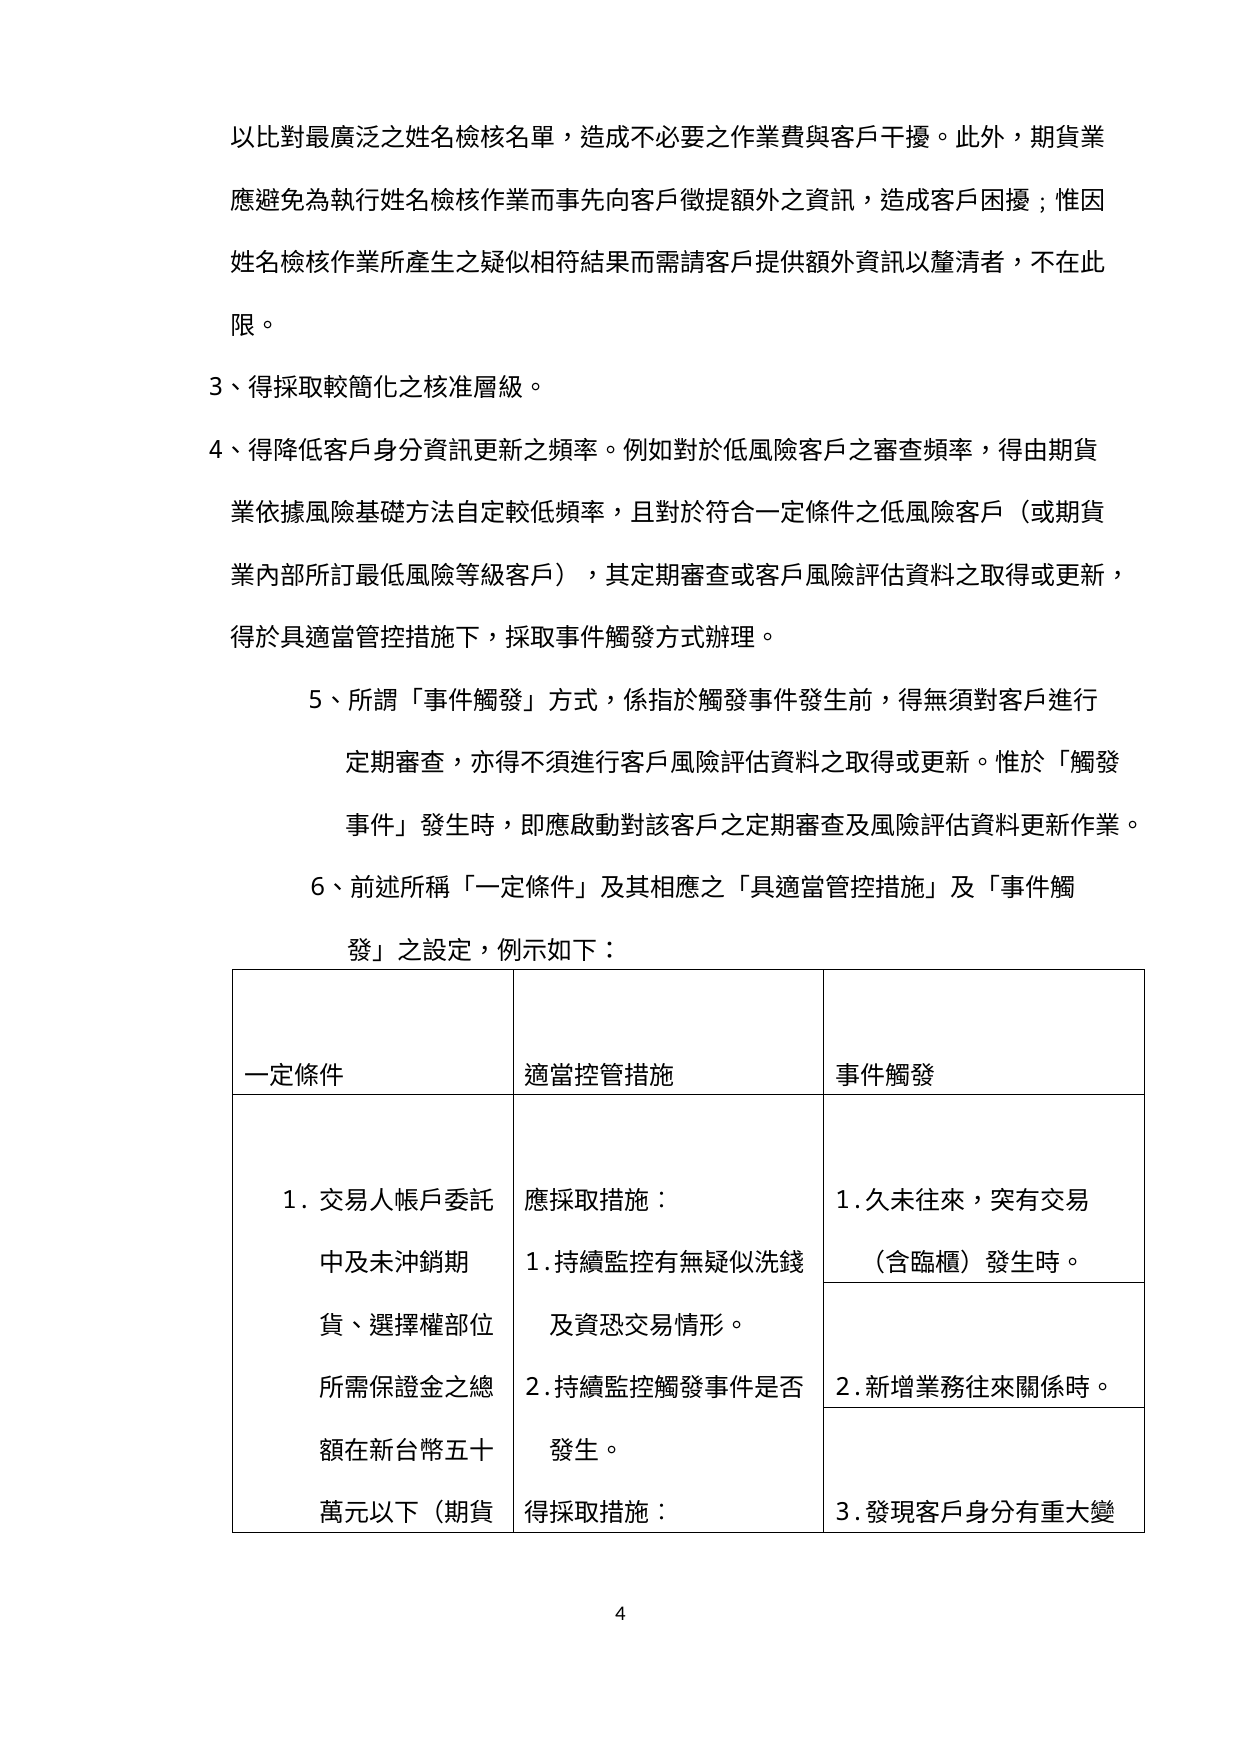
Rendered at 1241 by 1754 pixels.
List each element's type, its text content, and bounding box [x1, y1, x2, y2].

table_cell 3.發現客戶身分有重大變 [824, 1408, 1144, 1532]
list 所謂「事件觸發」方式，係指於觸發事件發生前，得無須對客戶進行定期審查，亦得不須進行客戶風險評估資料之取得或更新。惟於「觸發事件」發生時，即應啟動對該客戶之定期審查及風險評估資料更新作業。 [308, 657, 1122, 844]
table_cell 應採取措施︰ 1.持續監控有無疑似洗錢及資恐交易情形。 2.持續監控觸發事件是否發生。 得採取措施︰ [514, 1095, 823, 1532]
text 以比對最廣泛之姓名檢核名單，造成不必要之作業費與客戶干擾。此外，期貨業應避免為執行姓名檢核作業而事先向客戶徵提額外之資訊，造成客戶困擾﹔惟因姓名檢核作業所產生之疑似相符結果而需請客戶提供額外資訊以釐清者，不在此限。 [118, 94, 1122, 344]
table_cell 2.新增業務往來關係時。 [824, 1283, 1144, 1407]
text 4、得降低客戶身分資訊更新之頻率。例如對於低風險客戶之審查頻率，得由期貨業依據風險基礎方法自定較低頻率，且對於符合一定條件之低風險客戶（或期貨業內部所訂最低風險等級客戶），其定期審查或客戶風險評估資料之取得或更新，得於具適當管控措施下，採取事件觸發方式辦理。 [118, 407, 1122, 657]
table_cell 交易人帳戶委託中及未沖銷期貨、選擇權部位所需保證金之總額在新台幣五十萬元以下（期貨 [233, 1095, 513, 1532]
text 3、得採取較簡化之核准層級。 [118, 344, 1122, 407]
table_header 適當控管措施 [514, 970, 823, 1094]
table_cell 1.久未往來，突有交易（含臨櫃）發生時。 [824, 1095, 1144, 1282]
table_header 一定條件 [233, 970, 513, 1094]
list 前述所稱「一定條件」及其相應之「具適當管控措施」及「事件觸發」之設定，例示如下： [310, 844, 1122, 969]
table_header 事件觸發 [824, 970, 1144, 1094]
